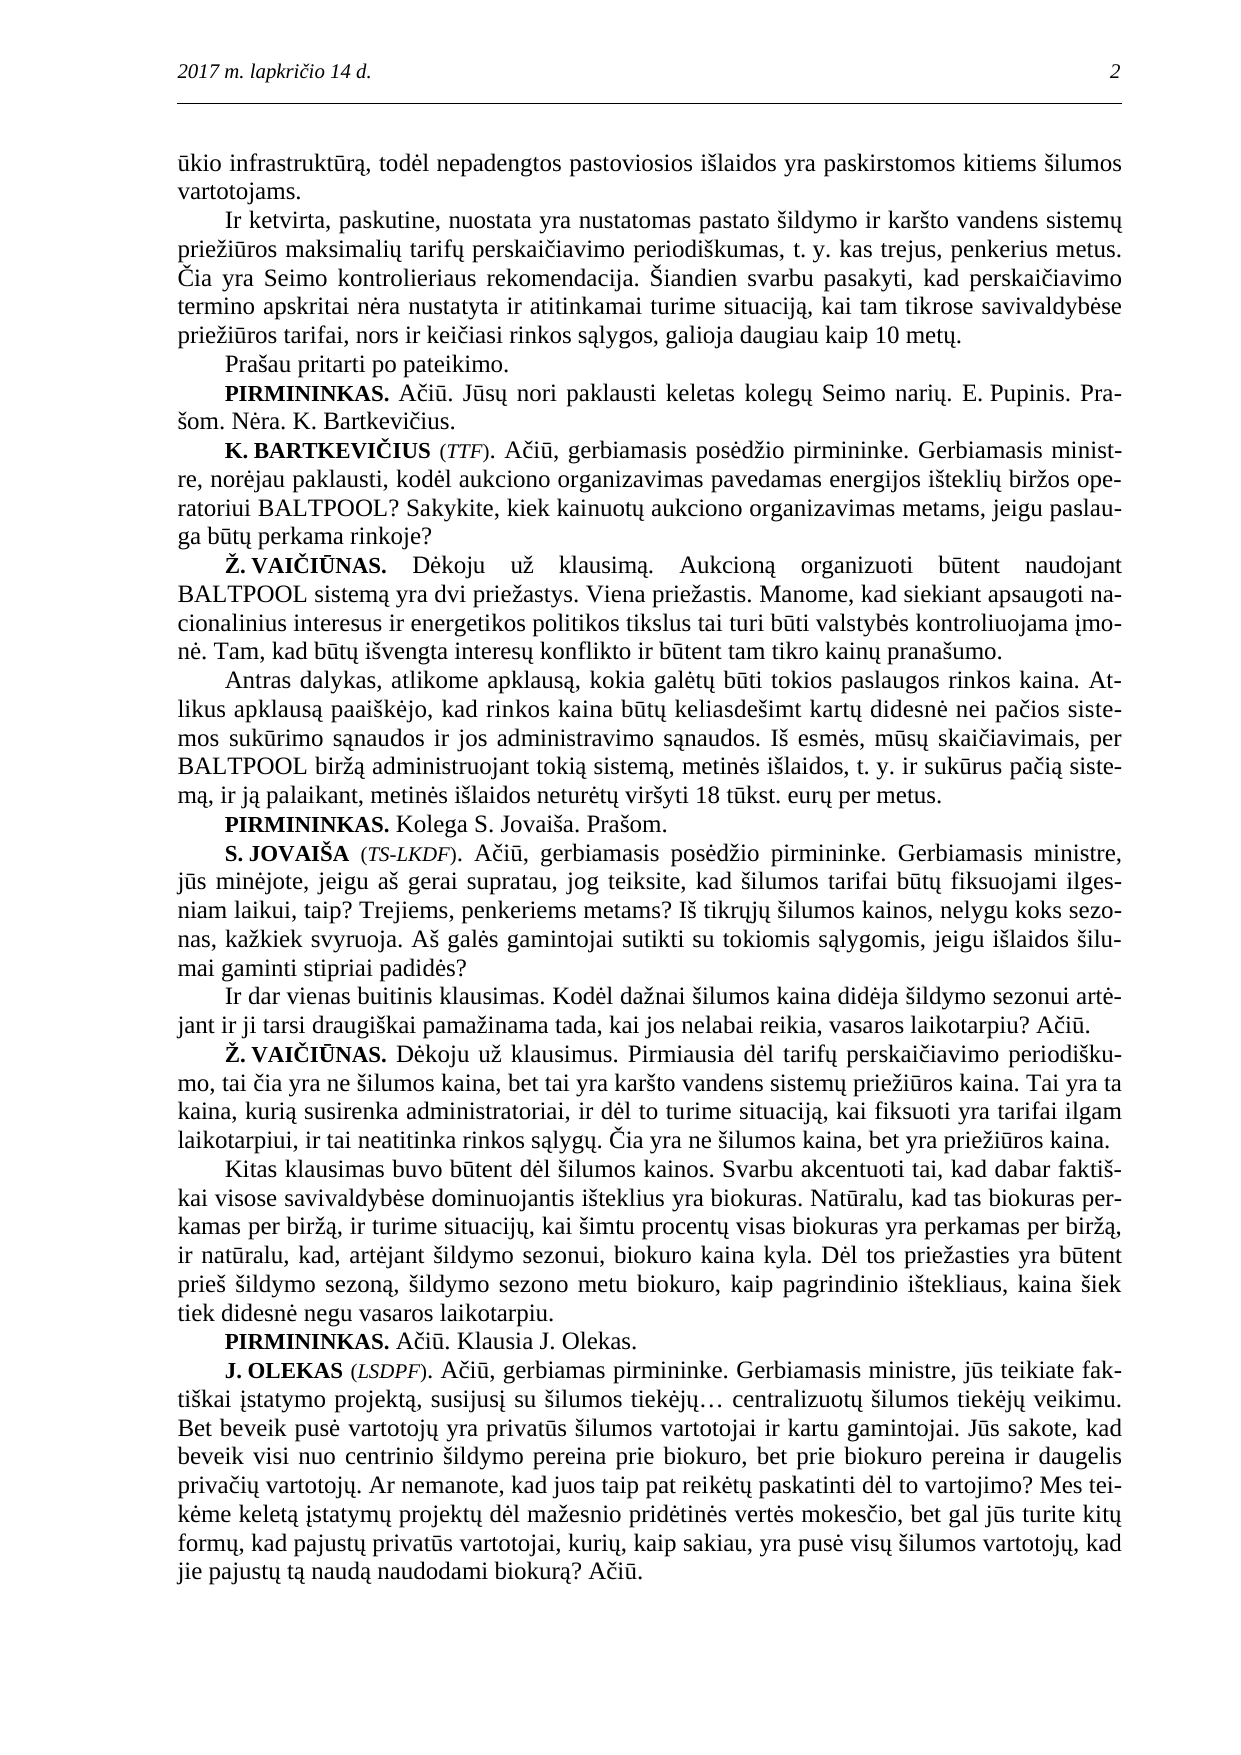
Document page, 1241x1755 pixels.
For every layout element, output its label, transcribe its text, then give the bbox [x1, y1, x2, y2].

text ūkio in­fra­struk­tū­rą, to­dėl ne­pa­deng­tos pa­sto­vio­sios iš­lai­dos yra pa­skirs­to­mos ki­tiems ši­lu­mos var­to­to­jams. [177, 148, 1122, 205]
text Ir ket­vir­ta, pas­ku­ti­ne, nuo­sta­ta yra nu­sta­to­mas pa­sta­to šil­dy­mo ir karš­to van­dens sis­te­mų prie­žiū­ros mak­si­ma­lių ta­ri­fų per­skai­čia­vi­mo pe­ri­odiš­ku­mas, t. y. kas tre­jus, pen­ke­rius me­tus. Čia yra Sei­mo kon­tro­lie­riaus re­ko­men­da­ci­ja. Šian­dien svar­bu pa­sa­ky­ti, kad per­skai­čia­vi­mo ter­mi­no ap­skri­tai nė­ra nu­sta­ty­ta ir ati­tin­ka­mai tu­ri­me si­tu­a­ci­ją, kai tam tik­ro­se sa­vi­val­dy­bė­se prie­žiū­ros ta­ri­fai, nors ir kei­čia­si rin­kos są­ly­gos, ga­lio­ja dau­giau kaip 10 me­tų. [177, 205, 1122, 349]
text J. OLEKAS (LSDPF). Ačiū, ger­bia­mas pir­mi­nin­ke. Ger­bia­ma­sis mi­nist­re, jūs tei­kia­te fak­tiš­kai įsta­ty­mo pro­jek­tą, su­si­ju­sį su ši­lu­mos tie­kė­jų… cen­tra­li­zuo­tų ši­lu­mos tie­kė­jų vei­ki­mu. Bet be­veik pu­sė var­to­to­jų yra pri­va­tūs ši­lu­mos var­to­to­jai ir kartu ga­min­to­jai. Jūs sa­ko­te, kad be­veik vi­si nuo cen­tri­nio šil­dy­mo per­ei­na prie bio­ku­ro, bet prie bio­ku­ro per­ei­na ir dau­gelis pri­va­čių var­to­to­jų. Ar ne­ma­no­te, kad juos taip pat rei­kė­tų pa­ska­tin­ti dėl to var­to­ji­mo? Mes tei­kė­me ke­le­tą įsta­ty­mų pro­jek­tų dėl ma­žes­nio pri­dė­ti­nės ver­tės mo­kes­čio, bet gal jūs tu­ri­te ki­tų for­mų, kad pa­jus­tų pri­va­tūs var­to­to­jai, ku­rių, kaip sa­kiau, yra pu­sė vi­sų ši­lu­mos var­to­to­jų, kad jie pa­jus­tų tą nau­dą nau­do­da­mi bio­ku­rą? Ačiū. [177, 1355, 1122, 1585]
text Ž. VAIČIŪNAS. Dė­ko­ju už klau­si­mą. Auk­cio­ną or­ga­ni­zuo­ti bū­tent naudojant BALTPOOL sis­te­mą yra dvi prie­žas­tys. Vie­na prie­žas­tis. Ma­no­me, kad sie­kiant ap­sau­go­ti na­cio­na­li­nius in­te­re­sus ir ener­ge­ti­kos po­li­ti­kos tiks­lus tai tu­ri bū­ti vals­ty­bės kon­tro­liuo­ja­ma įmo­nė. Tam, kad bū­tų iš­veng­ta in­te­re­sų kon­flik­to ir bū­tent tam tik­ro kai­nų pra­na­šu­mo. [177, 550, 1122, 665]
text Ki­tas klau­si­mas bu­vo bū­tent dėl ši­lu­mos kai­nos. Svar­bu ak­cen­tuo­ti tai, kad da­bar fak­tiš­kai vi­so­se sa­vi­val­dy­bė­se do­mi­nuo­jan­tis iš­tek­lius yra bio­ku­ras. Na­tū­ra­lu, kad tas bio­ku­ras per­ka­mas per bir­žą, ir tu­ri­me si­tu­a­ci­jų, kai šim­tu pro­cen­tų vi­sas bio­ku­ras yra per­ka­mas per bir­žą, ir na­tū­ra­lu, kad, ar­tė­jant šil­dy­mo se­zo­nui, bio­ku­ro kai­na ky­la. Dėl tos prie­žas­ties yra bū­tent prieš šil­dy­mo se­zo­ną, šil­dy­mo se­zo­no me­tu bio­ku­ro, kaip pa­grin­di­nio iš­tek­liaus, kai­na šiek tiek di­des­nė ne­gu va­sa­ros lai­ko­tar­piu. [177, 1154, 1122, 1326]
text S. JOVAIŠA (TS-LKDF). Ačiū, ger­bia­ma­sis po­sė­džio pir­mi­nin­ke. Ger­bia­ma­sis mi­nist­re, jūs mi­nė­jo­te, jei­gu aš ge­rai su­pra­tau, jog teik­si­te, kad ši­lu­mos ta­ri­fai bū­tų fik­suo­ja­mi il­ges­niam lai­kui, taip? Tre­jiems, pen­ke­riems me­tams? Iš tik­rų­jų ši­lu­mos kai­nos, ne­ly­gu koks se­zo­nas, kaž­kiek svy­ruo­ja. Aš ga­lės ga­min­to­jai su­tik­ti su to­kio­mis są­ly­go­mis, jei­gu iš­lai­dos ši­lu­mai ga­min­ti stip­riai pa­di­dės? [177, 838, 1122, 981]
text Pra­šau pri­tar­ti po pa­tei­ki­mo. [177, 349, 1122, 378]
text PIRMININKAS. Ačiū. Klau­sia J. Ole­kas. [177, 1326, 1122, 1355]
text Ant­ras da­ly­kas, at­li­ko­me ap­klau­są, ko­kia ga­lė­tų bū­ti to­kios pa­slau­gos rin­kos kai­na. At­likus ap­klau­są pa­aiš­kė­jo, kad rin­kos kai­na bū­tų ke­lias­de­šimt kar­tų di­des­nė nei pa­čios sis­te­mos su­kū­ri­mo są­nau­dos ir jos ad­mi­nist­ra­vi­mo są­nau­dos. Iš es­mės, mū­sų skai­čia­vi­mais, per BALTPOOL bir­žą ad­mi­nist­ruo­jant to­kią sis­te­mą, me­ti­nės iš­lai­dos, t. y. ir su­kū­rus pa­čią sis­te­mą, ir ją pa­lai­kant, me­ti­nės iš­lai­dos ne­tu­rė­tų vir­šy­ti 18 tūkst. eu­rų per me­tus. [177, 665, 1122, 809]
text K. BARTKEVIČIUS (TTF). Ačiū, ger­bia­ma­sis po­sė­džio pir­mi­nin­ke. Ger­bia­ma­sis mi­nist­re, no­rė­jau pa­klaus­ti, ko­dėl auk­cio­no or­ga­ni­za­vi­mas pa­ve­da­mas ener­gi­jos iš­tek­lių bir­žos ope­ra­to­riui BALTPOOL? Sa­ky­ki­te, kiek kai­nuo­tų auk­cio­no or­ga­ni­za­vi­mas me­tams, jei­gu pa­slau­ga bū­tų per­ka­ma rin­ko­je? [177, 435, 1122, 550]
text Ž. VAIČIŪNAS. Dė­ko­ju už klau­si­mus. Pir­miau­sia dėl ta­ri­fų per­skai­čia­vi­mo pe­ri­odiš­ku­mo, tai čia yra ne ši­lu­mos kai­na, bet tai yra karš­to van­dens sis­te­mų prie­žiū­ros kai­na. Tai yra ta kai­na, ku­rią su­si­ren­ka ad­mi­nist­ra­to­riai, ir dėl to tu­ri­me si­tu­a­ci­ją, kai fik­suo­ti yra ta­ri­fai il­gam lai­ko­tar­piui, ir tai ne­ati­tin­ka rin­kos są­ly­gų. Čia yra ne ši­lu­mos kai­na, bet yra prie­žiū­ros kai­na. [177, 1039, 1122, 1154]
text PIRMININKAS. Ko­le­ga S. Jo­vai­ša. Pra­šom. [177, 809, 1122, 838]
text Ir dar vie­nas bui­ti­nis klau­si­mas. Ko­dėl daž­nai ši­lu­mos kai­na di­dė­ja šil­dy­mo se­zo­nui ar­tė­jant ir ji tar­si drau­giš­kai pa­ma­ži­na­ma ta­da, kai jos ne­la­bai rei­kia, va­sa­ros lai­ko­tar­piu? Ačiū. [177, 981, 1122, 1039]
text PIRMININKAS. Ačiū. Jū­sų no­ri pa­klaus­ti ke­le­tas ko­le­gų Sei­mo na­rių. E. Pu­pi­nis. Pra­šom. Nė­ra. K. Bart­ke­vi­čius. [177, 378, 1122, 435]
